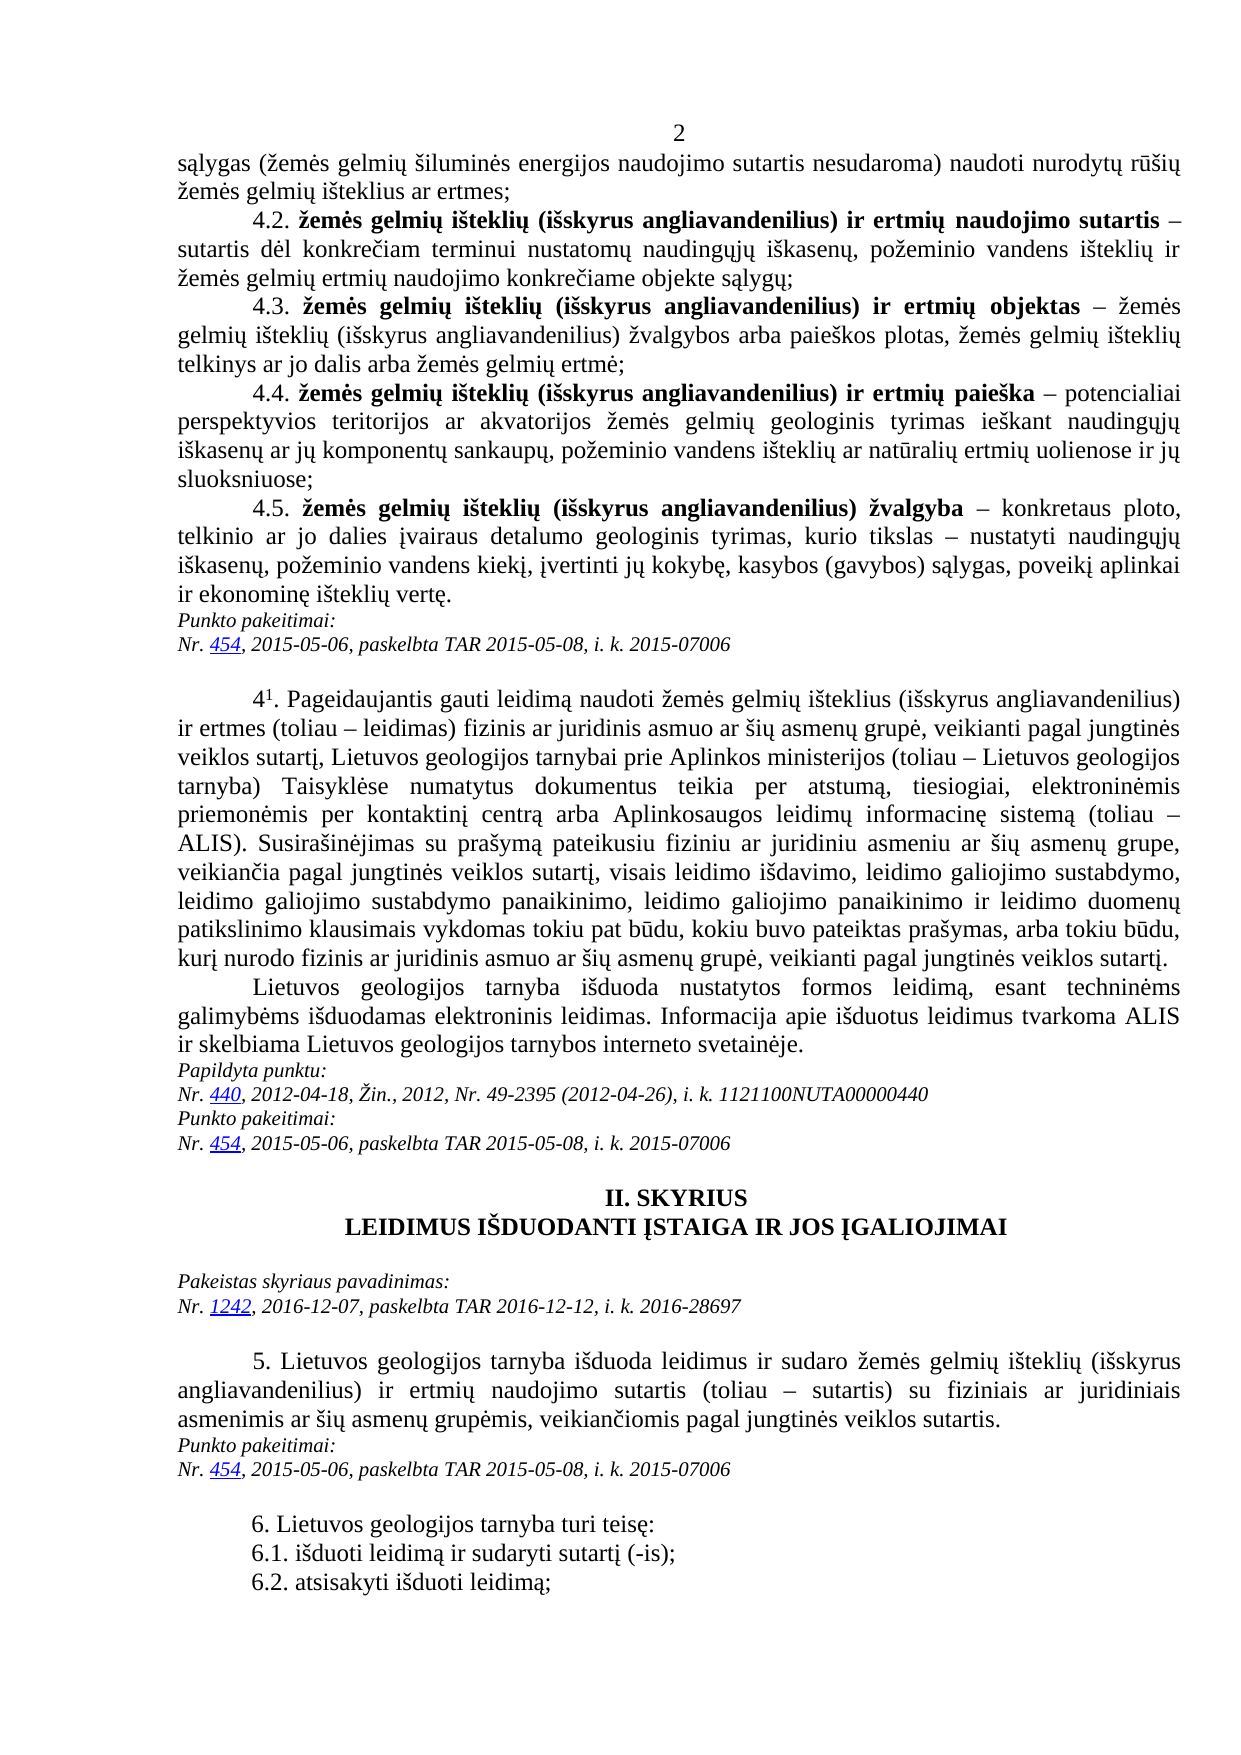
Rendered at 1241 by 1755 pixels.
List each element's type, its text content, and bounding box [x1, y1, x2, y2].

text sąlygas (žemės gelmių šiluminės energijos naudojimo sutartis nesudaroma) naudoti nurodytų rūšių žemės gelmių išteklius ar ertmes; [177, 148, 1181, 205]
text 6.2. atsisakyti išduoti leidimą; [177, 1567, 1181, 1596]
text Punkto pakeitimai: [177, 1433, 1181, 1457]
text Papildyta punktu: [177, 1058, 1181, 1082]
text 41. Pageidaujantis gauti leidimą naudoti žemės gelmių išteklius (išskyrus angliavandenilius) ir ertmes (toliau – leidimas) fizinis ar juridinis asmuo ar šių asmenų grupė, veikianti pagal jungtinės veiklos sutartį, Lietuvos geologijos tarnybai prie Aplinkos ministerijos (toliau – Lietuvos geologijos tarnyba) Taisyklėse numatytus dokumentus teikia per atstumą, tiesiogiai, elektroninėmis priemonėmis per kontaktinį centrą arba Aplinkosaugos leidimų informacinę sistemą (toliau – ALIS). Susirašinėjimas su prašymą pateikusiu fiziniu ar juridiniu asmeniu ar šių asmenų grupe, veikiančia pagal jungtinės veiklos sutartį, visais leidimo išdavimo, leidimo galiojimo sustabdymo, leidimo galiojimo sustabdymo panaikinimo, leidimo galiojimo panaikinimo ir leidimo duomenų patikslinimo klausimais vykdomas tokiu pat būdu, kokiu buvo pateiktas prašymas, arba tokiu būdu, kurį nurodo fizinis ar juridinis asmuo ar šių asmenų grupė, veikianti pagal jungtinės veiklos sutartį. [177, 684, 1181, 972]
text 4.4. žemės gelmių išteklių (išskyrus angliavandenilius) ir ertmių paieška – potencialiai perspektyvios teritorijos ar akvatorijos žemės gelmių geologinis tyrimas ieškant naudingųjų iškasenų ar jų komponentų sankaupų, požeminio vandens išteklių ar natūralių ertmių uolienose ir jų sluoksniuose; [177, 378, 1181, 493]
text 4.5. žemės gelmių išteklių (išskyrus angliavandenilius) žvalgyba – konkretaus ploto, telkinio ar jo dalies įvairaus detalumo geologinis tyrimas, kurio tikslas – nustatyti naudingųjų iškasenų, požeminio vandens kiekį, įvertinti jų kokybę, kasybos (gavybos) sąlygas, poveikį aplinkai ir ekonominę išteklių vertę. [177, 493, 1181, 608]
text Nr. 454, 2015-05-06, paskelbta TAR 2015-05-08, i. k. 2015-07006 [177, 1130, 1181, 1154]
text 6.1. išduoti leidimą ir sudaryti sutartį (-is); [177, 1538, 1181, 1567]
text Nr. 1242, 2016-12-07, paskelbta TAR 2016-12-12, i. k. 2016-28697 [177, 1293, 1181, 1318]
text Pakeistas skyriaus pavadinimas: [177, 1269, 1181, 1293]
text 4.3. žemės gelmių išteklių (išskyrus angliavandenilius) ir ertmių objektas – žemės gelmių išteklių (išskyrus angliavandenilius) žvalgybos arba paieškos plotas, žemės gelmių išteklių telkinys ar jo dalis arba žemės gelmių ertmė; [177, 291, 1181, 378]
text Lietuvos geologijos tarnyba išduoda nustatytos formos leidimą, esant techninėms galimybėms išduodamas elektroninis leidimas. Informacija apie išduotus leidimus tvarkoma ALIS ir skelbiama Lietuvos geologijos tarnybos interneto svetainėje. [177, 972, 1181, 1058]
text 4.2. žemės gelmių išteklių (išskyrus angliavandenilius) ir ertmių naudojimo sutartis – sutartis dėl konkrečiam terminui nustatomų naudingųjų iškasenų, požeminio vandens išteklių ir žemės gelmių ertmių naudojimo konkrečiame objekte sąlygų; [177, 205, 1181, 291]
text Nr. 454, 2015-05-06, paskelbta TAR 2015-05-08, i. k. 2015-07006 [177, 1457, 1181, 1481]
text II. SKYRIUS LEIDIMUS IŠDUODANTI ĮSTAIGA IR JOS ĮGALIOJIMAI [177, 1183, 1181, 1241]
text Punkto pakeitimai: [177, 1106, 1181, 1130]
text Nr. 454, 2015-05-06, paskelbta TAR 2015-05-08, i. k. 2015-07006 [177, 632, 1181, 656]
text Nr. 440, 2012-04-18, Žin., 2012, Nr. 49-2395 (2012-04-26), i. k. 1121100NUTA00000440 [177, 1082, 1181, 1106]
text Punkto pakeitimai: [177, 608, 1181, 632]
text 6. Lietuvos geologijos tarnyba turi teisę: [177, 1509, 1181, 1538]
text 5. Lietuvos geologijos tarnyba išduoda leidimus ir sudaro žemės gelmių išteklių (išskyrus angliavandenilius) ir ertmių naudojimo sutartis (toliau – sutartis) su fiziniais ar juridiniais asmenimis ar šių asmenų grupėmis, veikiančiomis pagal jungtinės veiklos sutartis. [177, 1346, 1181, 1433]
